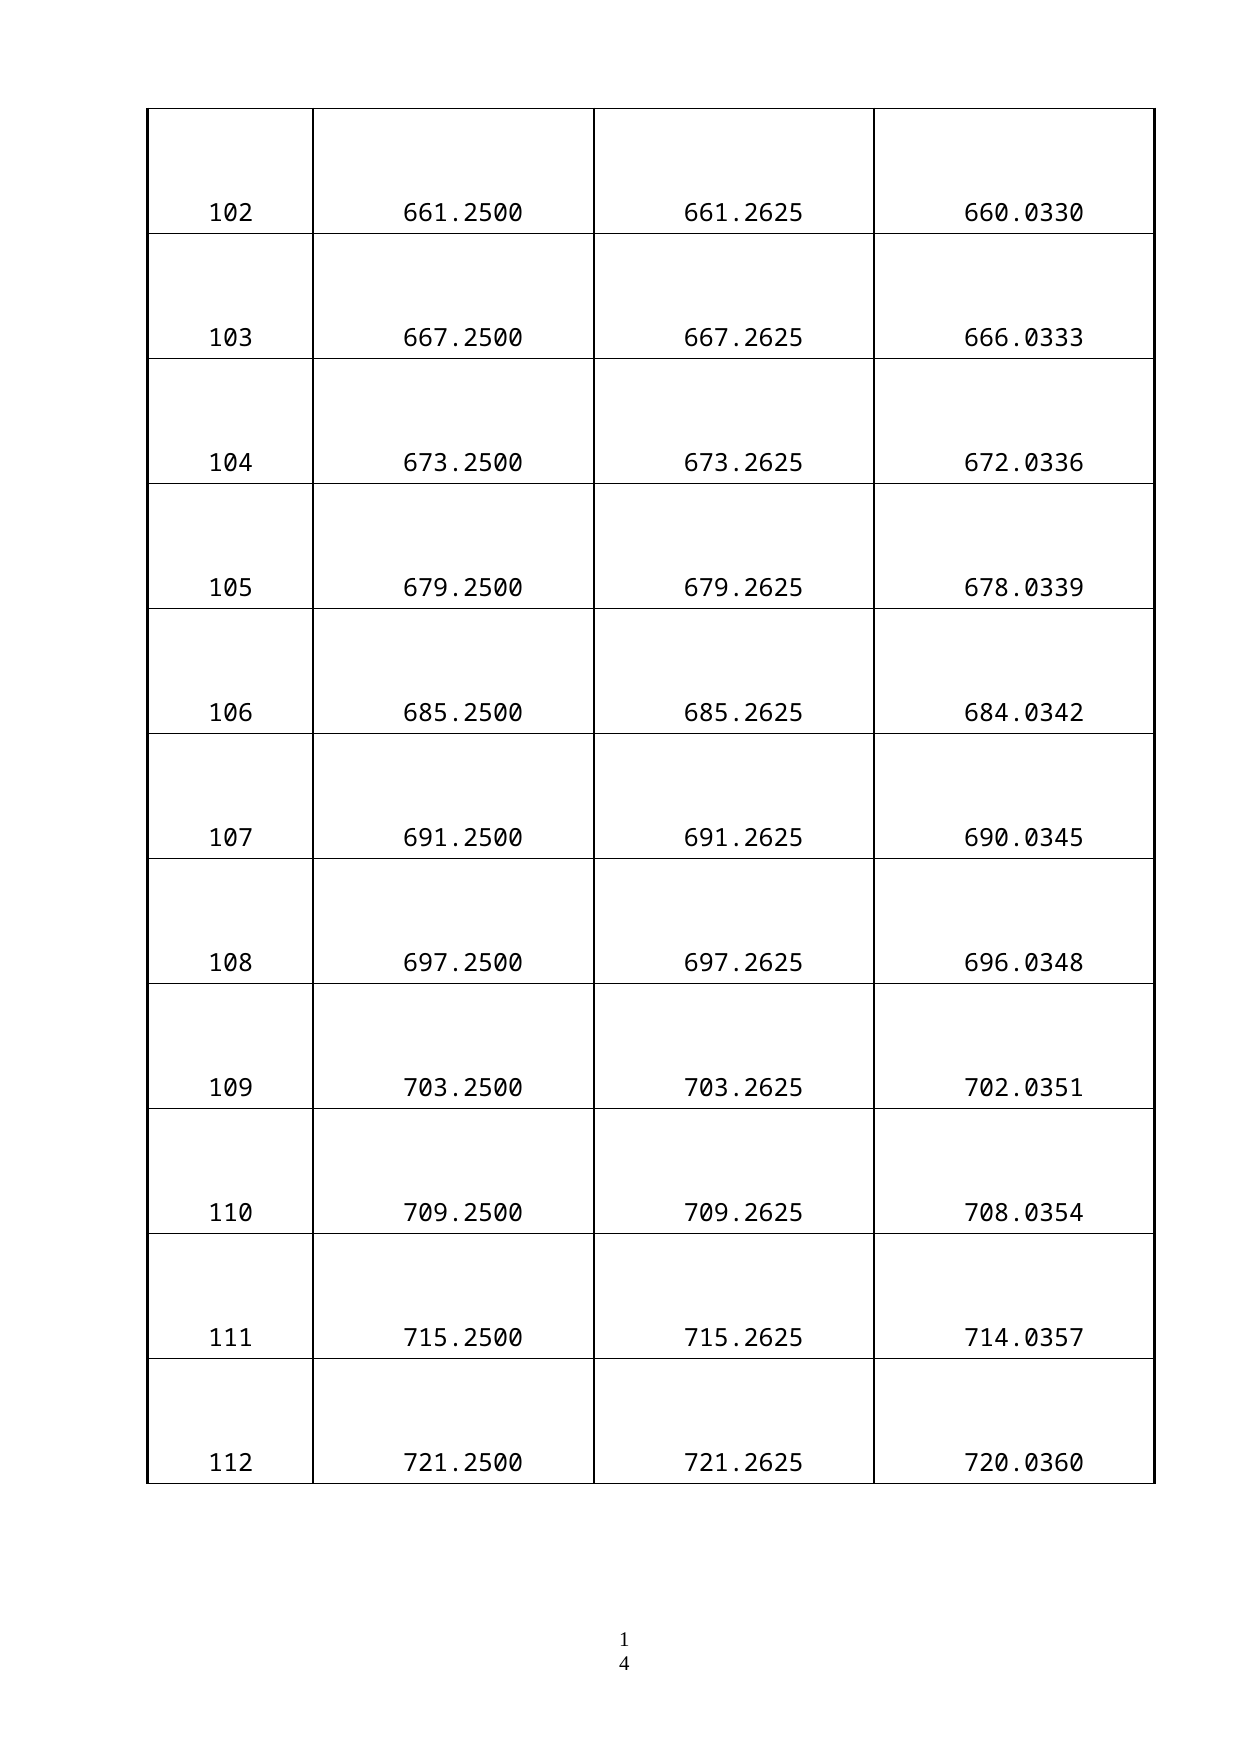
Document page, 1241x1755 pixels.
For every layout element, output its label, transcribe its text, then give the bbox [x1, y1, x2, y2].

table_cell 715.2625 [595, 1234, 873, 1358]
table_cell 709.2500 [314, 1109, 593, 1233]
table_cell 721.2500 [314, 1359, 593, 1483]
table_cell 109 [149, 984, 312, 1108]
table_cell 105 [149, 484, 312, 608]
table_cell 666.0333 [875, 234, 1153, 358]
table_cell 678.0339 [875, 484, 1153, 608]
table_cell 106 [149, 609, 312, 733]
table_cell 703.2625 [595, 984, 873, 1108]
table_cell 679.2625 [595, 484, 873, 608]
table_cell 104 [149, 359, 312, 483]
table_cell 111 [149, 1234, 312, 1358]
table_cell 660.0330 [875, 109, 1153, 233]
table_cell 112 [149, 1359, 312, 1483]
table_cell 110 [149, 1109, 312, 1233]
table_cell 108 [149, 859, 312, 983]
table_cell 702.0351 [875, 984, 1153, 1108]
table_cell 673.2625 [595, 359, 873, 483]
table_cell 667.2500 [314, 234, 593, 358]
table_cell 708.0354 [875, 1109, 1153, 1233]
table_cell 679.2500 [314, 484, 593, 608]
table_cell 721.2625 [595, 1359, 873, 1483]
table_cell 107 [149, 734, 312, 858]
table_cell 684.0342 [875, 609, 1153, 733]
table_cell 103 [149, 234, 312, 358]
table_cell 714.0357 [875, 1234, 1153, 1358]
table_cell 691.2625 [595, 734, 873, 858]
table_cell 661.2625 [595, 109, 873, 233]
table_cell 715.2500 [314, 1234, 593, 1358]
table_cell 697.2625 [595, 859, 873, 983]
table_cell 720.0360 [875, 1359, 1153, 1483]
table_cell 690.0345 [875, 734, 1153, 858]
table_cell 691.2500 [314, 734, 593, 858]
table_cell 709.2625 [595, 1109, 873, 1233]
table_cell 661.2500 [314, 109, 593, 233]
table_cell 102 [149, 109, 312, 233]
table_cell 685.2625 [595, 609, 873, 733]
table_cell 672.0336 [875, 359, 1153, 483]
table_cell 685.2500 [314, 609, 593, 733]
table_cell 673.2500 [314, 359, 593, 483]
table_cell 703.2500 [314, 984, 593, 1108]
table_cell 696.0348 [875, 859, 1153, 983]
table_cell 667.2625 [595, 234, 873, 358]
table_cell 697.2500 [314, 859, 593, 983]
